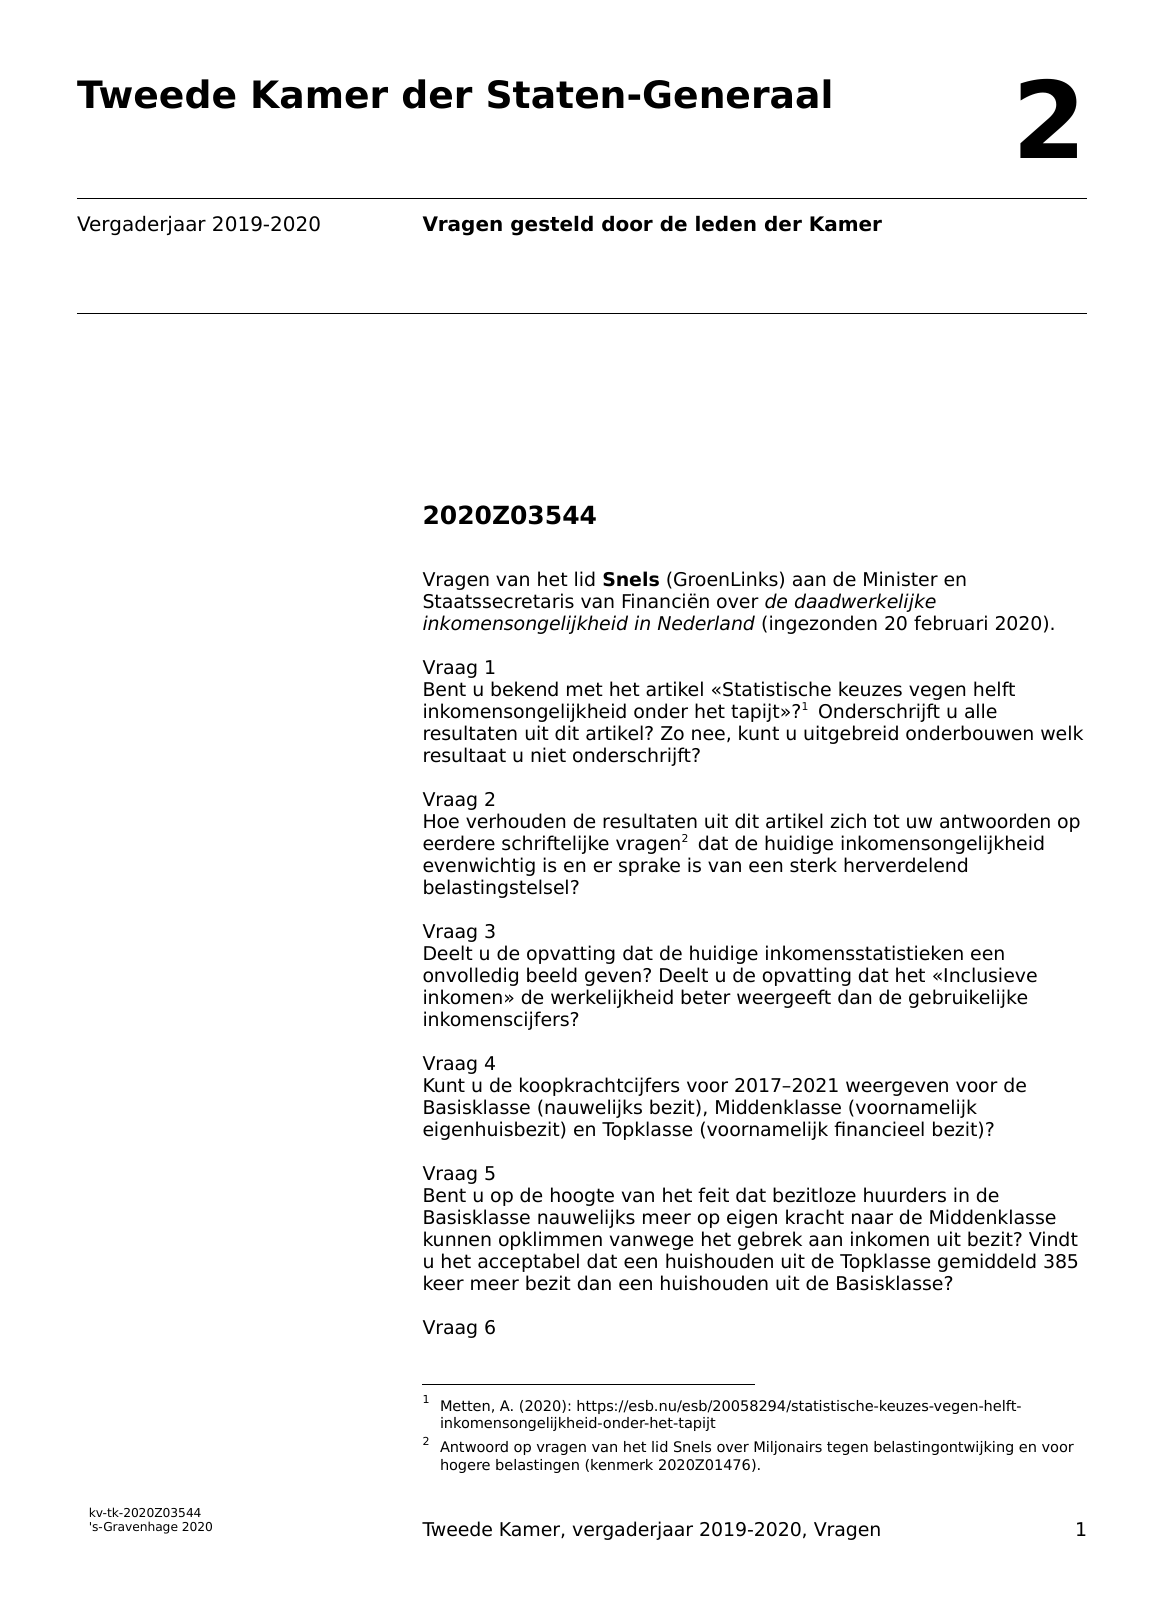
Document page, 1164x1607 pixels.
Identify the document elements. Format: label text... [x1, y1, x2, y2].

table_cell Vragen gesteld door de leden der Kamer [422, 199, 1087, 313]
table_cell Vergaderjaar 2019-2020 [77, 199, 422, 313]
text kv-tk-2020Z03544 [88, 1506, 323, 1520]
text Bent u bekend met het artikel «Statistische keuzes vegen helft inkomensongelijkheid onder het tapijt»? Onderschrijft u alle resultaten uit dit artikel? Zo nee, kunt u uitgebreid onderbouwen welk resultaat u niet onderschrijft? [422, 679, 1087, 767]
text Vraag 1 [422, 657, 1087, 679]
text Vraag 3 [422, 921, 1087, 943]
table_header 2 [886, 59, 1087, 198]
text Kunt u de koopkrachtcijfers voor 2017–2021 weergeven voor de Basisklasse (nauwelijks bezit), Middenklasse (voornamelijk eigenhuisbezit) en Topklasse (voornamelijk financieel bezit)? [422, 1075, 1087, 1141]
text Vraag 4 [422, 1053, 1087, 1075]
text 2020Z03544 [422, 501, 1087, 531]
text Vraag 6 [422, 1317, 1087, 1339]
text Bent u op de hoogte van het feit dat bezitloze huurders in de Basisklasse nauwelijks meer op eigen kracht naar de Middenklasse kunnen opklimmen vanwege het gebrek aan inkomen uit bezit? Vindt u het acceptabel dat een huishouden uit de Topklasse gemiddeld 385 keer meer bezit dan een huishouden uit de Basisklasse? [422, 1185, 1087, 1295]
text Vragen van het lid Snels (GroenLinks) aan de Minister en Staatssecretaris van Financiën over de daadwerkelijke inkomensongelijkheid in Nederland (ingezonden 20 februari 2020). [422, 569, 1087, 635]
text Hoe verhouden de resultaten uit dit artikel zich tot uw antwoorden op eerdere schriftelijke vragen dat de huidige inkomensongelijkheid evenwichtig is en er sprake is van een sterk herverdelend belastingstelsel? [422, 811, 1087, 899]
text Antwoord op vragen van het lid Snels over Miljonairs tegen belastingontwijking en voor hogere belastingen (kenmerk 2020Z01476). [422, 1435, 1087, 1474]
text 's-Gravenhage 2020 [88, 1520, 323, 1534]
text Deelt u de opvatting dat de huidige inkomensstatistieken een onvolledig beeld geven? Deelt u de opvatting dat het «Inclusieve inkomen» de werkelijkheid beter weergeeft dan de gebruikelijke inkomenscijfers? [422, 943, 1087, 1031]
text Vraag 5 [422, 1163, 1087, 1185]
text Metten, A. (2020): https://esb.nu/esb/20058294/statistische-keuzes-vegen-helft-inkomensongelijkheid-onder-het-tapijt [422, 1393, 1087, 1432]
table_header Tweede Kamer der Staten-Generaal [77, 59, 886, 198]
text Vraag 2 [422, 789, 1087, 811]
